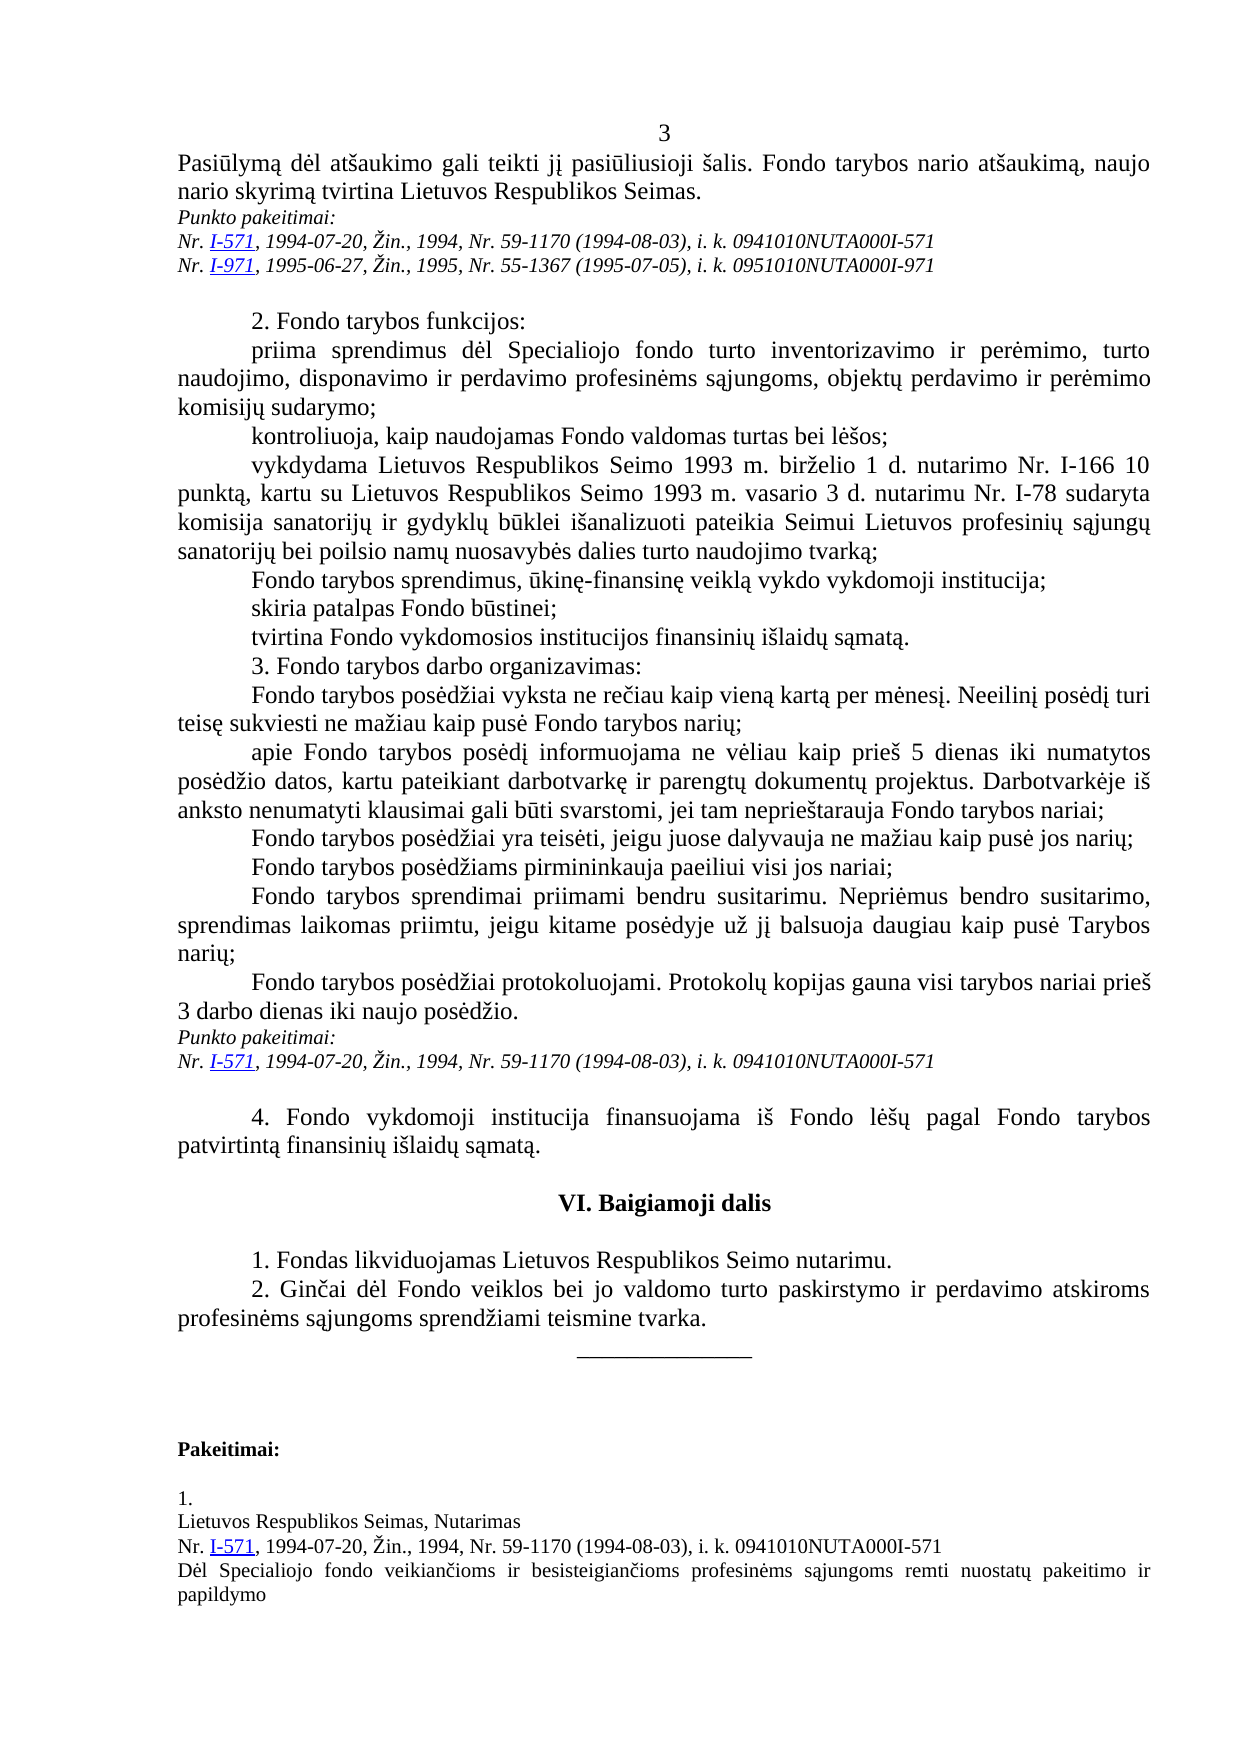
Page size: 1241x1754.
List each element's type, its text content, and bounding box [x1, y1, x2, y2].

text Punkto pakeitimai: [177, 205, 1152, 229]
text 2. Ginčai dėl Fondo veiklos bei jo valdomo turto paskirstymo ir perdavimo atskiroms profesinėms sąjungoms sprendžiami teismine tvarka. [177, 1274, 1152, 1332]
text Pasiūlymą dėl atšaukimo gali teikti jį pasiūliusioji šalis. Fondo tarybos nario atšaukimą, naujo nario skyrimą tvirtina Lietuvos Respublikos Seimas. [177, 148, 1152, 205]
text Fondo tarybos posėdžiams pirmininkauja paeiliui visi jos nariai; [177, 852, 1152, 881]
text Pakeitimai: [177, 1437, 1152, 1461]
text VI. Baigiamoji dalis [177, 1188, 1152, 1217]
text 1. Fondas likviduojamas Lietuvos Respublikos Seimo nutarimu. [177, 1245, 1152, 1274]
text tvirtina Fondo vykdomosios institucijos finansinių išlaidų sąmatą. [177, 622, 1152, 651]
text 1. [177, 1485, 1152, 1509]
text Nr. I-571, 1994-07-20, Žin., 1994, Nr. 59-1170 (1994-08-03), i. k. 0941010NUTA000I-571 [177, 1533, 1152, 1558]
text priima sprendimus dėl Specialiojo fondo turto inventorizavimo ir perėmimo, turto naudojimo, disponavimo ir perdavimo profesinėms sąjungoms, objektų perdavimo ir perėmimo komisijų sudarymo; [177, 335, 1152, 421]
text Fondo tarybos sprendimai priimami bendru susitarimu. Nepriėmus bendro susitarimo, sprendimas laikomas priimtu, jeigu kitame posėdyje už jį balsuoja daugiau kaip pusė Tarybos narių; [177, 881, 1152, 967]
text Dėl Specialiojo fondo veikiančioms ir besisteigiančioms profesinėms sąjungoms remti nuostatų pakeitimo ir papildymo [177, 1558, 1152, 1606]
text Nr. I-971, 1995-06-27, Žin., 1995, Nr. 55-1367 (1995-07-05), i. k. 0951010NUTA000I-971 [177, 253, 1152, 277]
text Fondo tarybos posėdžiai protokoluojami. Protokolų kopijas gauna visi tarybos nariai prieš 3 darbo dienas iki naujo posėdžio. [177, 967, 1152, 1025]
text Fondo tarybos sprendimus, ūkinę-finansinę veiklą vykdo vykdomoji institucija; [177, 565, 1152, 593]
text ______________ [177, 1332, 1152, 1360]
text 2. Fondo tarybos funkcijos: [177, 306, 1152, 335]
text 3. Fondo tarybos darbo organizavimas: [177, 651, 1152, 680]
text Nr. I-571, 1994-07-20, Žin., 1994, Nr. 59-1170 (1994-08-03), i. k. 0941010NUTA000I-571 [177, 1049, 1152, 1073]
text Nr. I-571, 1994-07-20, Žin., 1994, Nr. 59-1170 (1994-08-03), i. k. 0941010NUTA000I-571 [177, 229, 1152, 253]
text Fondo tarybos posėdžiai vyksta ne rečiau kaip vieną kartą per mėnesį. Neeilinį posėdį turi teisę sukviesti ne mažiau kaip pusė Fondo tarybos narių; [177, 680, 1152, 737]
text 4. Fondo vykdomoji institucija finansuojama iš Fondo lėšų pagal Fondo tarybos patvirtintą finansinių išlaidų sąmatą. [177, 1102, 1152, 1159]
text vykdydama Lietuvos Respublikos Seimo 1993 m. birželio 1 d. nutarimo Nr. I-166 10 punktą, kartu su Lietuvos Respublikos Seimo 1993 m. vasario 3 d. nutarimu Nr. I-78 sudaryta komisija sanatorijų ir gydyklų būklei išanalizuoti pateikia Seimui Lietuvos profesinių sąjungų sanatorijų bei poilsio namų nuosavybės dalies turto naudojimo tvarką; [177, 450, 1152, 565]
text apie Fondo tarybos posėdį informuojama ne vėliau kaip prieš 5 dienas iki numatytos posėdžio datos, kartu pateikiant darbotvarkę ir parengtų dokumentų projektus. Darbotvarkėje iš anksto nenumatyti klausimai gali būti svarstomi, jei tam neprieštarauja Fondo tarybos nariai; [177, 737, 1152, 823]
text kontroliuoja, kaip naudojamas Fondo valdomas turtas bei lėšos; [177, 421, 1152, 450]
text Punkto pakeitimai: [177, 1025, 1152, 1049]
text Lietuvos Respublikos Seimas, Nutarimas [177, 1509, 1152, 1533]
text Fondo tarybos posėdžiai yra teisėti, jeigu juose dalyvauja ne mažiau kaip pusė jos narių; [177, 823, 1152, 852]
text skiria patalpas Fondo būstinei; [177, 593, 1152, 622]
